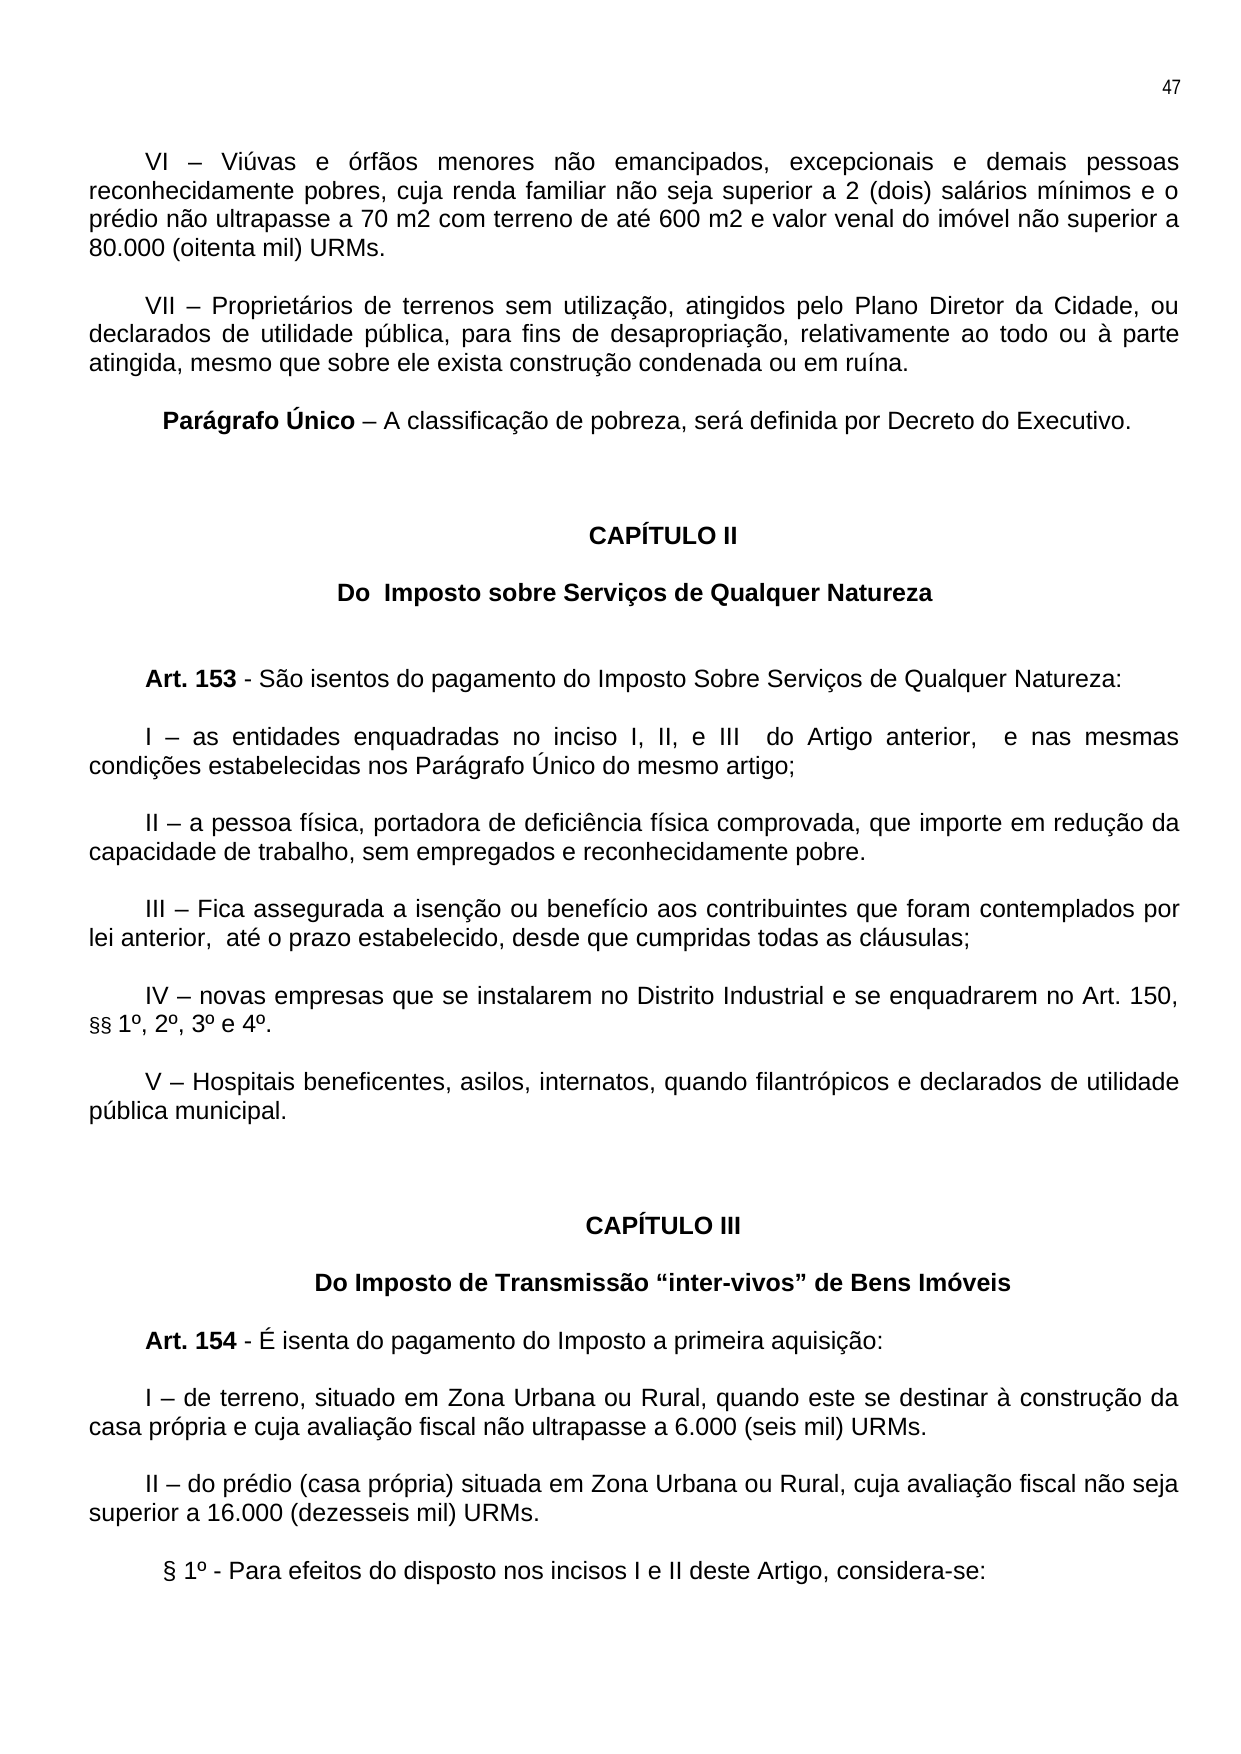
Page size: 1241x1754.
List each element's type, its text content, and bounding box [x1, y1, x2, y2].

text II – do prédio (casa própria) situada em Zona Urbana ou Rural, cuja avaliação fiscal não seja superior a 16.000 (dezesseis mil) URMs. [89, 1469, 1181, 1527]
text II – a pessoa física, portadora de deficiência física comprovada, que importe em redução da capacidade de trabalho, sem empregados e reconhecidamente pobre. [89, 808, 1181, 866]
text V – Hospitais beneficentes, asilos, internatos, quando filantrópicos e declarados de utilidade pública municipal. [89, 1067, 1181, 1124]
subtitle CAPÍTULO III [89, 1211, 1181, 1239]
text Art. 154 - É isenta do pagamento do Imposto a primeira aquisição: [89, 1326, 1181, 1354]
text IV – novas empresas que se instalarem no Distrito Industrial e se enquadrarem no Art. 150, §§ 1º, 2º, 3º e 4º. [89, 981, 1181, 1038]
text VII – Proprietários de terrenos sem utilização, atingidos pelo Plano Diretor da Cidade, ou declarados de utilidade pública, para fins de desapropriação, relativamente ao todo ou à parte atingida, mesmo que sobre ele exista construção condenada ou em ruína. [89, 291, 1181, 377]
text CAPÍTULO II [89, 521, 1181, 549]
text III – Fica assegurada a isenção ou benefício aos contribuintes que foram contemplados por lei anterior, até o prazo estabelecido, desde que cumpridas todas as cláusulas; [89, 894, 1181, 952]
text I – as entidades enquadradas no inciso I, II, e III do Artigo anterior, e nas mesmas condições estabelecidas nos Parágrafo Único do mesmo artigo; [89, 722, 1181, 779]
text Do Imposto de Transmissão “inter-vivos” de Bens Imóveis [89, 1268, 1181, 1297]
text VI – Viúvas e órfãos menores não emancipados, excepcionais e demais pessoas reconhecidamente pobres, cuja renda familiar não seja superior a 2 (dois) salários mínimos e o prédio não ultrapasse a 70 m2 com terreno de até 600 m2 e valor venal do imóvel não superior a 80.000 (oitenta mil) URMs. [89, 147, 1181, 262]
text § 1º - Para efeitos do disposto nos incisos I e II deste Artigo, considera-se: [89, 1556, 1181, 1584]
text Art. 153 - São isentos do pagamento do Imposto Sobre Serviços de Qualquer Natureza: [89, 664, 1181, 693]
text I – de terreno, situado em Zona Urbana ou Rural, quando este se destinar à construção da casa própria e cuja avaliação fiscal não ultrapasse a 6.000 (seis mil) URMs. [89, 1383, 1181, 1441]
text Parágrafo Único – A classificação de pobreza, será definida por Decreto do Executivo. [89, 406, 1181, 434]
subtitle Do Imposto sobre Serviços de Qualquer Natureza [89, 578, 1181, 607]
